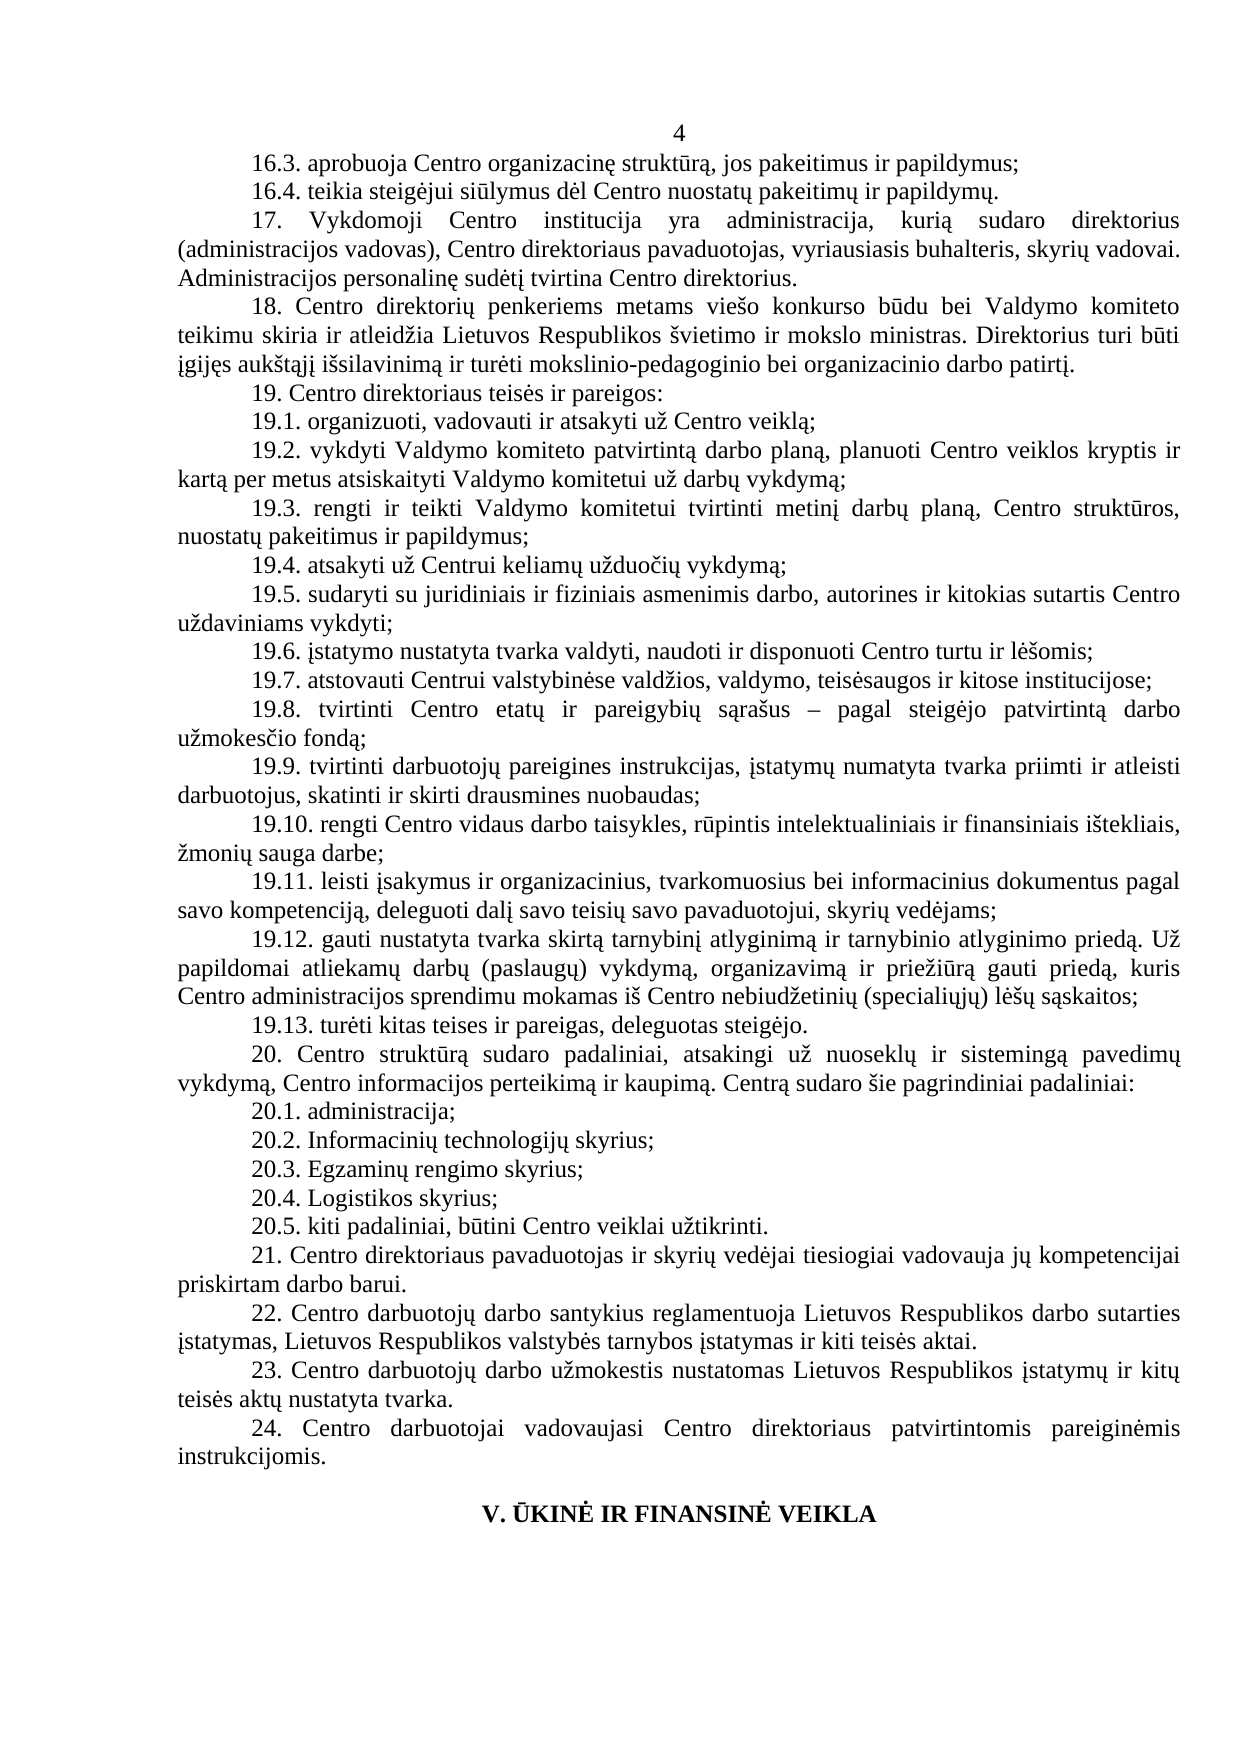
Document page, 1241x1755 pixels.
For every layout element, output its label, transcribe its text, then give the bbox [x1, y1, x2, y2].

text 24. Centro darbuotojai vadovaujasi Centro direktoriaus patvirtintomis pareiginėmis instrukcijomis. [177, 1413, 1181, 1470]
text 20.1. administracija; [177, 1096, 1181, 1125]
text 19.1. organizuoti, vadovauti ir atsakyti už Centro veiklą; [177, 406, 1181, 435]
text 19.7. atstovauti Centrui valstybinėse valdžios, valdymo, teisėsaugos ir kitose institucijose; [177, 665, 1181, 694]
text 22. Centro darbuotojų darbo santykius reglamentuoja Lietuvos Respublikos darbo sutarties įstatymas, Lietuvos Respublikos valstybės tarnybos įstatymas ir kiti teisės aktai. [177, 1298, 1181, 1355]
text 20. Centro struktūrą sudaro padaliniai, atsakingi už nuoseklų ir sistemingą pavedimų vykdymą, Centro informacijos perteikimą ir kaupimą. Centrą sudaro šie pagrindiniai padaliniai: [177, 1039, 1181, 1096]
text 19.13. turėti kitas teises ir pareigas, deleguotas steigėjo. [177, 1010, 1181, 1039]
text 16.3. aprobuoja Centro organizacinę struktūrą, jos pakeitimus ir papildymus; [177, 148, 1181, 176]
text 20.4. Logistikos skyrius; [177, 1183, 1181, 1211]
text V. Ūkinė ir finansinė veikla [177, 1499, 1181, 1528]
text 19.6. įstatymo nustatyta tvarka valdyti, naudoti ir disponuoti Centro turtu ir lėšomis; [177, 636, 1181, 665]
text 19.4. atsakyti už Centrui keliamų užduočių vykdymą; [177, 550, 1181, 579]
text 19.11. leisti įsakymus ir organizacinius, tvarkomuosius bei informacinius dokumentus pagal savo kompetenciją, deleguoti dalį savo teisių savo pavaduotojui, skyrių vedėjams; [177, 866, 1181, 924]
text 20.3. Egzaminų rengimo skyrius; [177, 1154, 1181, 1183]
text 19.12. gauti nustatyta tvarka skirtą tarnybinį atlyginimą ir tarnybinio atlyginimo priedą. Už papildomai atliekamų darbų (paslaugų) vykdymą, organizavimą ir priežiūrą gauti priedą, kuris Centro administracijos sprendimu mokamas iš Centro nebiudžetinių (specialiųjų) lėšų sąskaitos; [177, 924, 1181, 1010]
text 19.10. rengti Centro vidaus darbo taisykles, rūpintis intelektualiniais ir finansiniais ištekliais, žmonių sauga darbe; [177, 809, 1181, 866]
text 19. Centro direktoriaus teisės ir pareigos: [177, 378, 1181, 406]
text 20.2. Informacinių technologijų skyrius; [177, 1125, 1181, 1154]
text 19.3. rengti ir teikti Valdymo komitetui tvirtinti metinį darbų planą, Centro struktūros, nuostatų pakeitimus ir papildymus; [177, 493, 1181, 550]
text 19.8. tvirtinti Centro etatų ir pareigybių sąrašus – pagal steigėjo patvirtintą darbo užmokesčio fondą; [177, 694, 1181, 751]
text 16.4. teikia steigėjui siūlymus dėl Centro nuostatų pakeitimų ir papildymų. [177, 176, 1181, 205]
text 19.9. tvirtinti darbuotojų pareigines instrukcijas, įstatymų numatyta tvarka priimti ir atleisti darbuotojus, skatinti ir skirti drausmines nuobaudas; [177, 751, 1181, 809]
text 21. Centro direktoriaus pavaduotojas ir skyrių vedėjai tiesiogiai vadovauja jų kompetencijai priskirtam darbo barui. [177, 1240, 1181, 1298]
text 19.2. vykdyti Valdymo komiteto patvirtintą darbo planą, planuoti Centro veiklos kryptis ir kartą per metus atsiskaityti Valdymo komitetui už darbų vykdymą; [177, 435, 1181, 493]
text 23. Centro darbuotojų darbo užmokestis nustatomas Lietuvos Respublikos įstatymų ir kitų teisės aktų nustatyta tvarka. [177, 1355, 1181, 1413]
text 18. Centro direktorių penkeriems metams viešo konkurso būdu bei Valdymo komiteto teikimu skiria ir atleidžia Lietuvos Respublikos švietimo ir mokslo ministras. Direktorius turi būti įgijęs aukštąjį išsilavinimą ir turėti mokslinio-pedagoginio bei organizacinio darbo patirtį. [177, 291, 1181, 378]
text 17. Vykdomoji Centro institucija yra administracija, kurią sudaro direktorius (administracijos vadovas), Centro direktoriaus pavaduotojas, vyriausiasis buhalteris, skyrių vadovai. Administracijos personalinę sudėtį tvirtina Centro direktorius. [177, 205, 1181, 291]
text 20.5. kiti padaliniai, būtini Centro veiklai užtikrinti. [177, 1211, 1181, 1240]
text 19.5. sudaryti su juridiniais ir fiziniais asmenimis darbo, autorines ir kitokias sutartis Centro uždaviniams vykdyti; [177, 579, 1181, 636]
